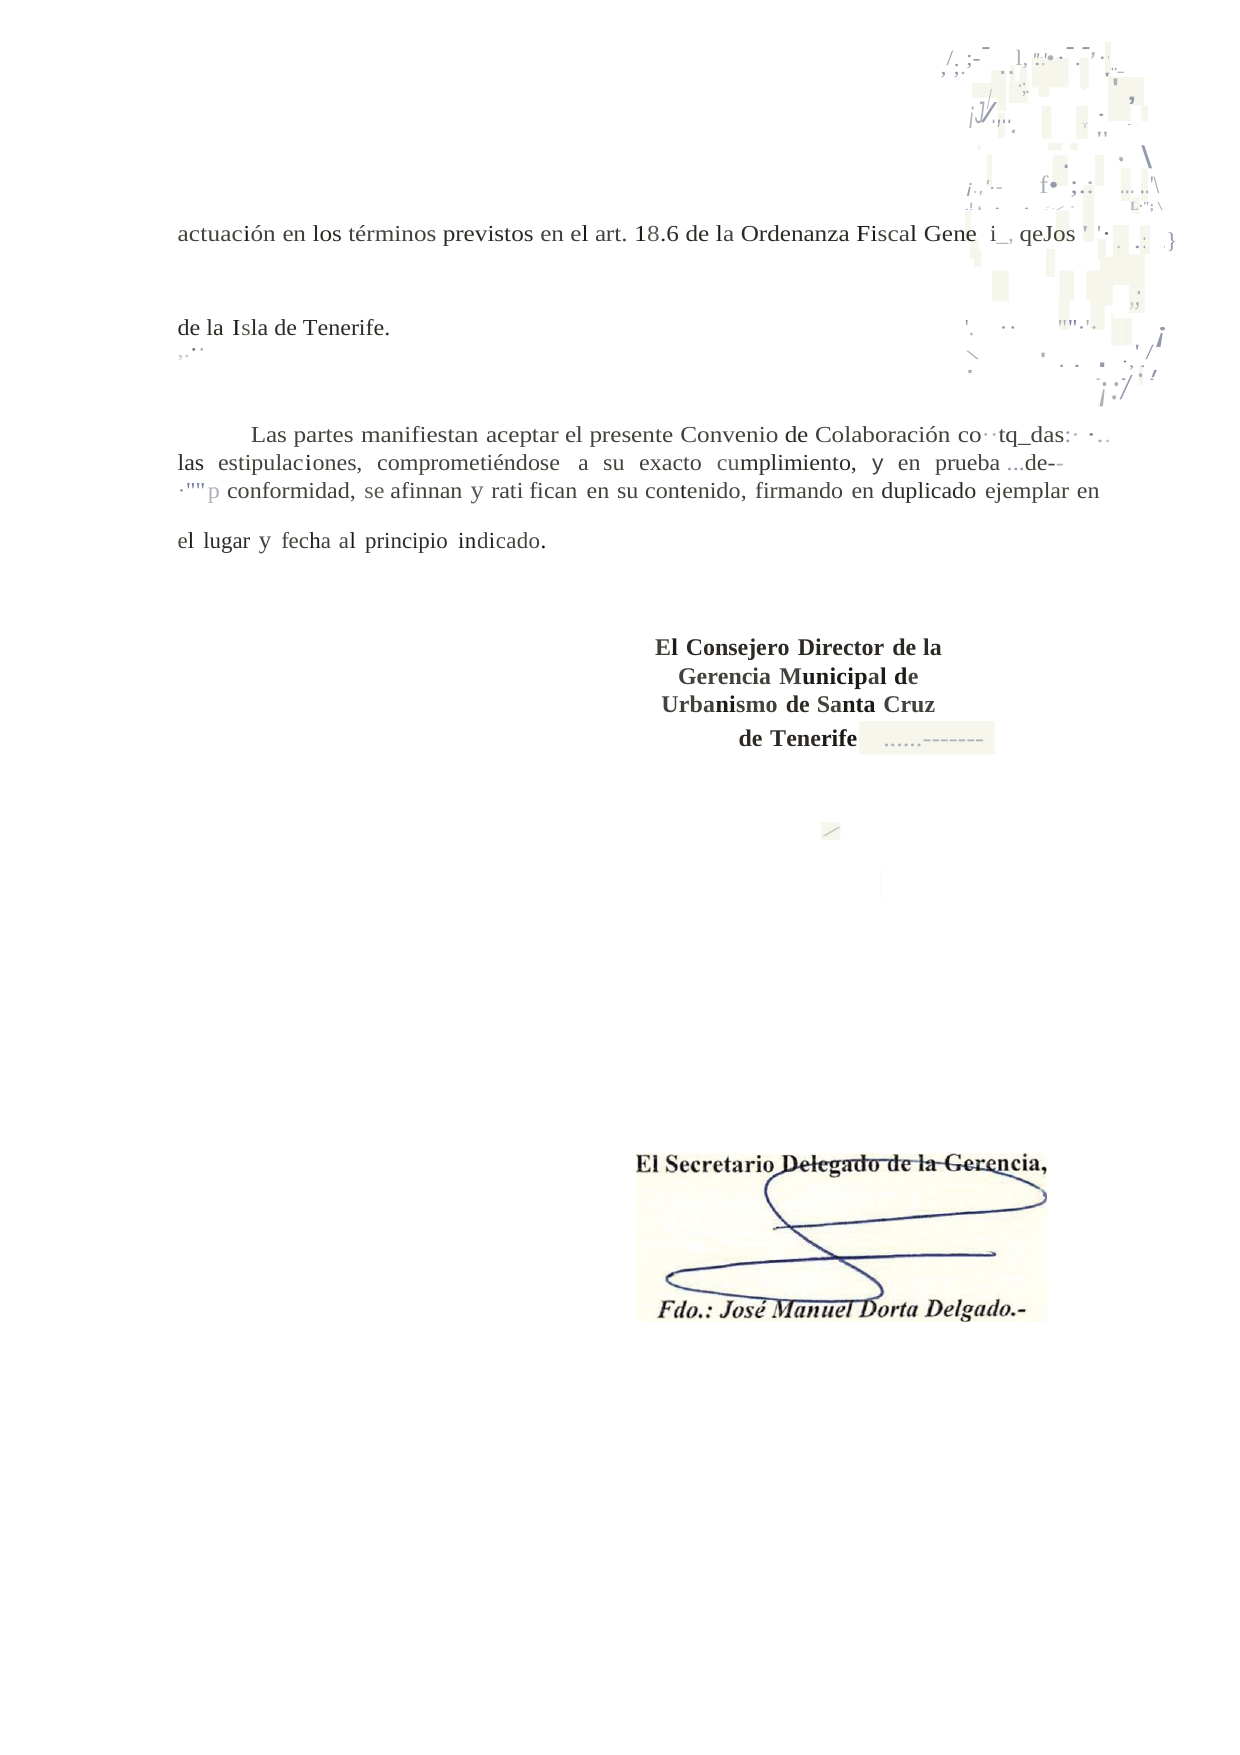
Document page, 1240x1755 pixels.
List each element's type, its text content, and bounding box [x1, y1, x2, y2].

table_cell [1108, 105, 1119, 121]
text de Tenerife ......------- [995, 724, 1183, 751]
text el lugar y fecha al principio indicado. [177, 526, 1183, 554]
table_cell ·:;_· [1113, 254, 1145, 273]
text '.} [1164, 227, 1183, 254]
text ¡ [1153, 317, 1183, 347]
table_cell [1113, 273, 1129, 285]
table_header [1126, 42, 1144, 77]
text \ ' . . . ·,'./ [44, 362, 1153, 369]
text ' . . • ! [1143, 369, 1158, 384]
text ¡.,'·- f• ;.: ... ..'\ [44, 173, 1121, 199]
text '( [1088, 123, 1096, 128]
subtitle El Consejero Director de la Gerencia Municipal de Urbanismo de Santa Cruz [653, 633, 943, 718]
text / [981, 103, 997, 129]
text '( [1147, 123, 1183, 128]
table_cell [1131, 105, 1141, 121]
text . · \ [1145, 149, 1183, 173]
text las estipulaciones, comprometiéndose a su exacto cumplimiento, y en prueba ...de--·""p conformidad, se afinnan y rati fican en su contenido, firmando en duplicado ejemplar en [177, 449, 1105, 504]
text . .: [1011, 104, 1029, 141]
table_cell [1113, 285, 1129, 313]
text Las partes manifiestan aceptar el presente Convenio de Colaboración co··tq_das:· ·.. [177, 423, 1183, 447]
table_header .·. [1113, 225, 1129, 254]
text .! i • • :·/ ' L·"; \ [44, 199, 1083, 213]
table_header ..._ [1111, 42, 1126, 77]
text . · \ [1062, 149, 1148, 173]
table_cell [1129, 273, 1145, 285]
table_header .:': [1129, 225, 1140, 254]
text ·.·;·" [1096, 103, 1147, 145]
text actuación en los términos previstos en el art. 18.6 de la Ordenanza Fiscal Gene i_, qeJos ' '· [971, 220, 1134, 246]
table_cell ,;, [1129, 285, 1145, 313]
text ":';-:. [1032, 51, 1069, 57]
text ,/;.;-- ..l, ..•·-.-,· [44, 42, 1151, 124]
table_cell ' ' [1108, 77, 1119, 105]
text de Tenerife ......------- [738, 724, 859, 751]
text ' . . • ! [44, 369, 1139, 384]
text actuación en los términos previstos en el art. 18.6 de la Ordenanza Fiscal Gene i_, qeJos ' '· [177, 220, 970, 246]
text actuación en los términos previstos en el art. 18.6 de la Ordenanza Fiscal Gene i_, qeJos ' '· [1113, 225, 1164, 318]
text ¡J/.,.. ·;. [44, 91, 1028, 145]
text .! i • • :·/ ' L·"; \ [1094, 199, 1132, 213]
text de la Isla de Tenerife. '. ·· ""·'· ,.·· [177, 317, 1134, 362]
text / [44, 823, 821, 839]
text ¡:/ [44, 387, 1133, 402]
table_cell , [1126, 77, 1144, 105]
table_cell [1119, 77, 1126, 105]
text / [981, 98, 997, 120]
